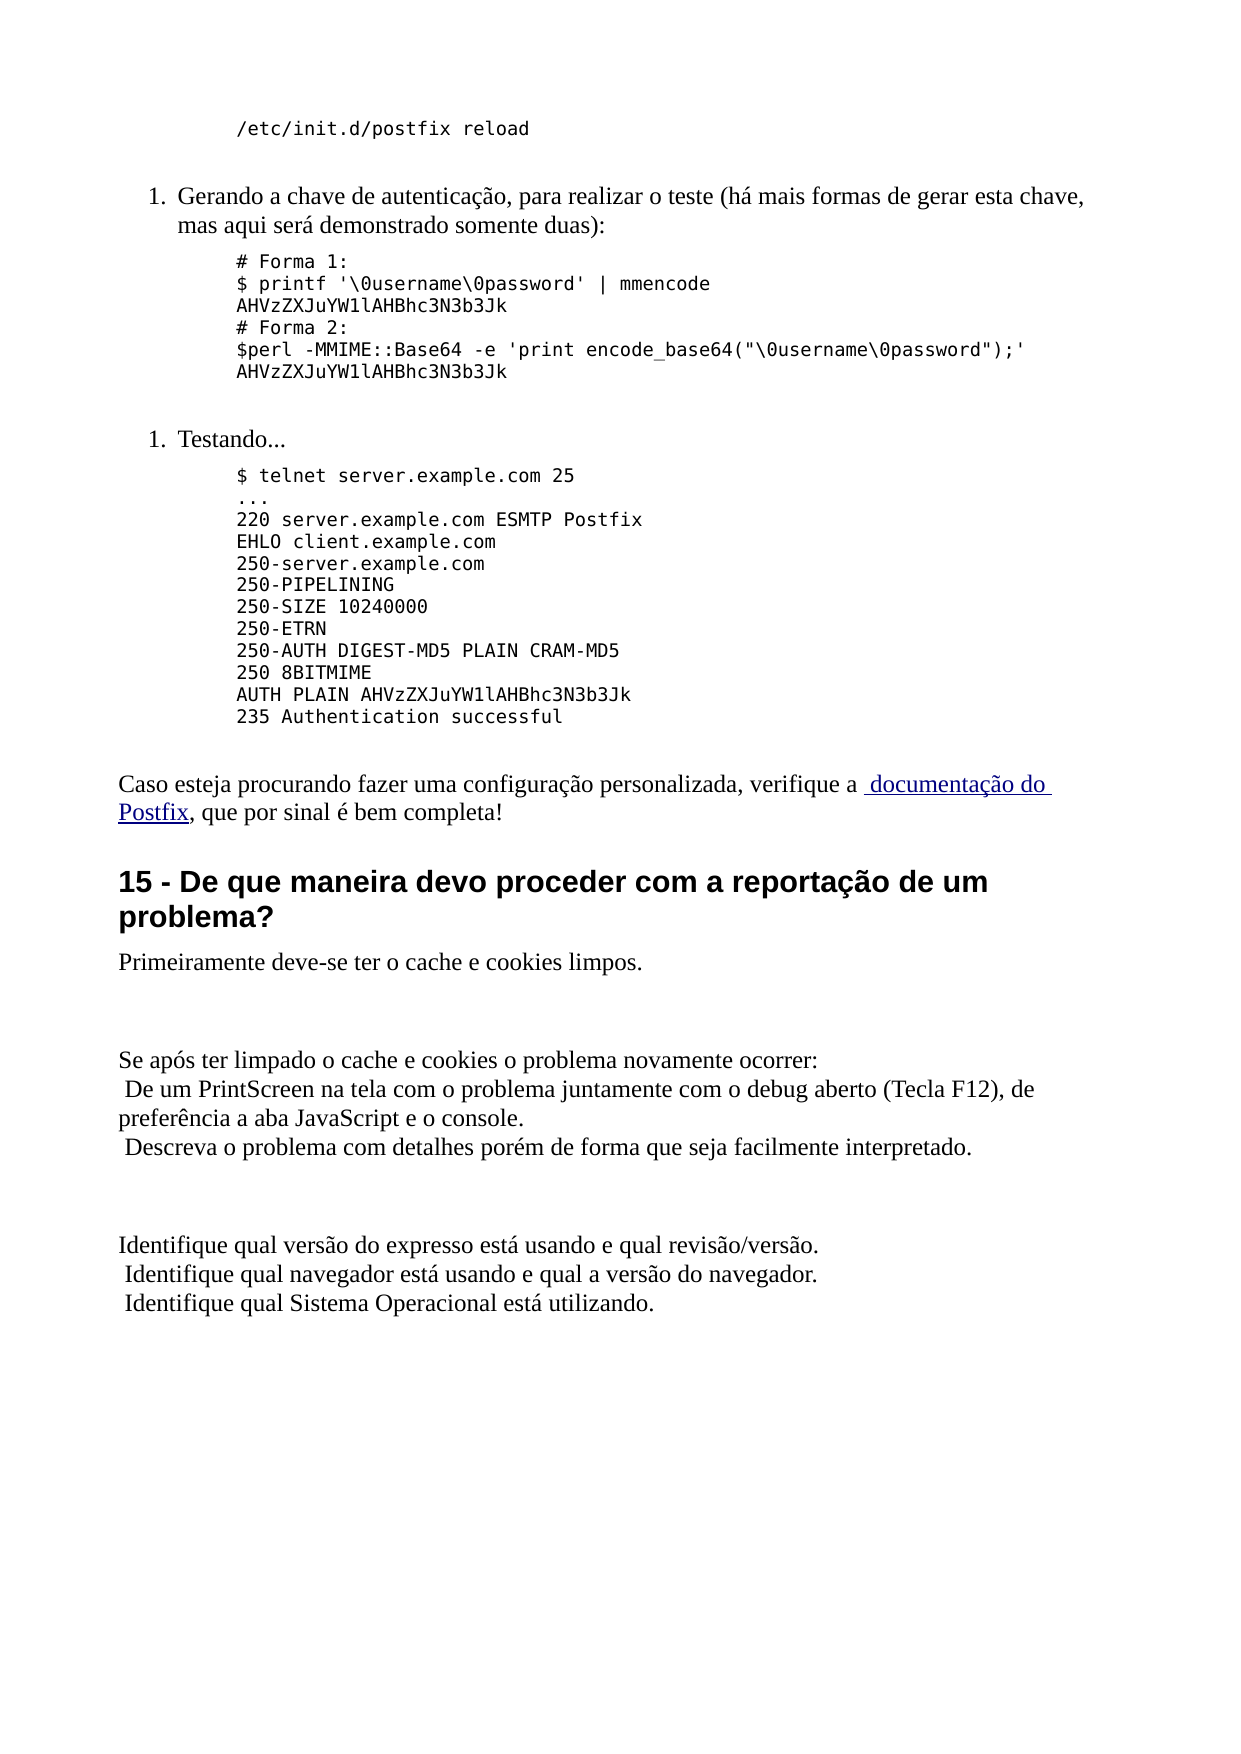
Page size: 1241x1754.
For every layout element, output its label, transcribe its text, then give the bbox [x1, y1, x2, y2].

text Identifique qual versão do expresso está usando e qual revisão/versão. Identifique qual navegador está usando e qual a versão do navegador. Identifique qual Sistema Operacional está utilizando. [118, 1231, 1122, 1346]
text Caso esteja procurando fazer uma configuração personalizada, verifique a documentação do Postfix, que por sinal é bem completa! [118, 769, 1122, 826]
list /etc/init.d/postfix reload [207, 118, 1063, 140]
text Primeiramente deve-se ter o cache e cookies limpos. [118, 947, 1122, 1033]
list # Forma 1: $ printf '\0username\0password' | mmencode AHVzZXJuYW1lAHBhc3N3b3Jk # Forma 2: $perl -MMIME::Base64 -e 'print encode_base64("\0username\0password");' AHVzZXJuYW1lAHBhc3N3b3Jk [207, 251, 1063, 382]
list $ telnet server.example.com 25 ... 220 server.example.com ESMTP Postfix EHLO client.example.com 250-server.example.com 250-PIPELINING 250-SIZE 10240000 250-ETRN 250-AUTH DIGEST-MD5 PLAIN CRAM-MD5 250 8BITMIME AUTH PLAIN AHVzZXJuYW1lAHBhc3N3b3Jk 235 Authentication successful [207, 465, 1063, 727]
text Se após ter limpado o cache e cookies o problema novamente ocorrer: De um PrintScreen na tela com o problema juntamente com o debug aberto (Tecla F12), de preferência a aba JavaScript e o console. Descreva o problema com detalhes porém de forma que seja facilmente interpretado. [118, 1046, 1122, 1218]
list Testando... [148, 424, 1122, 452]
subtitle 15 - De que maneira devo proceder com a reportação de um problema? [118, 864, 1122, 934]
list Gerando a chave de autenticação, para realizar o teste (há mais formas de gerar esta chave, mas aqui será demonstrado somente duas): [148, 181, 1122, 239]
